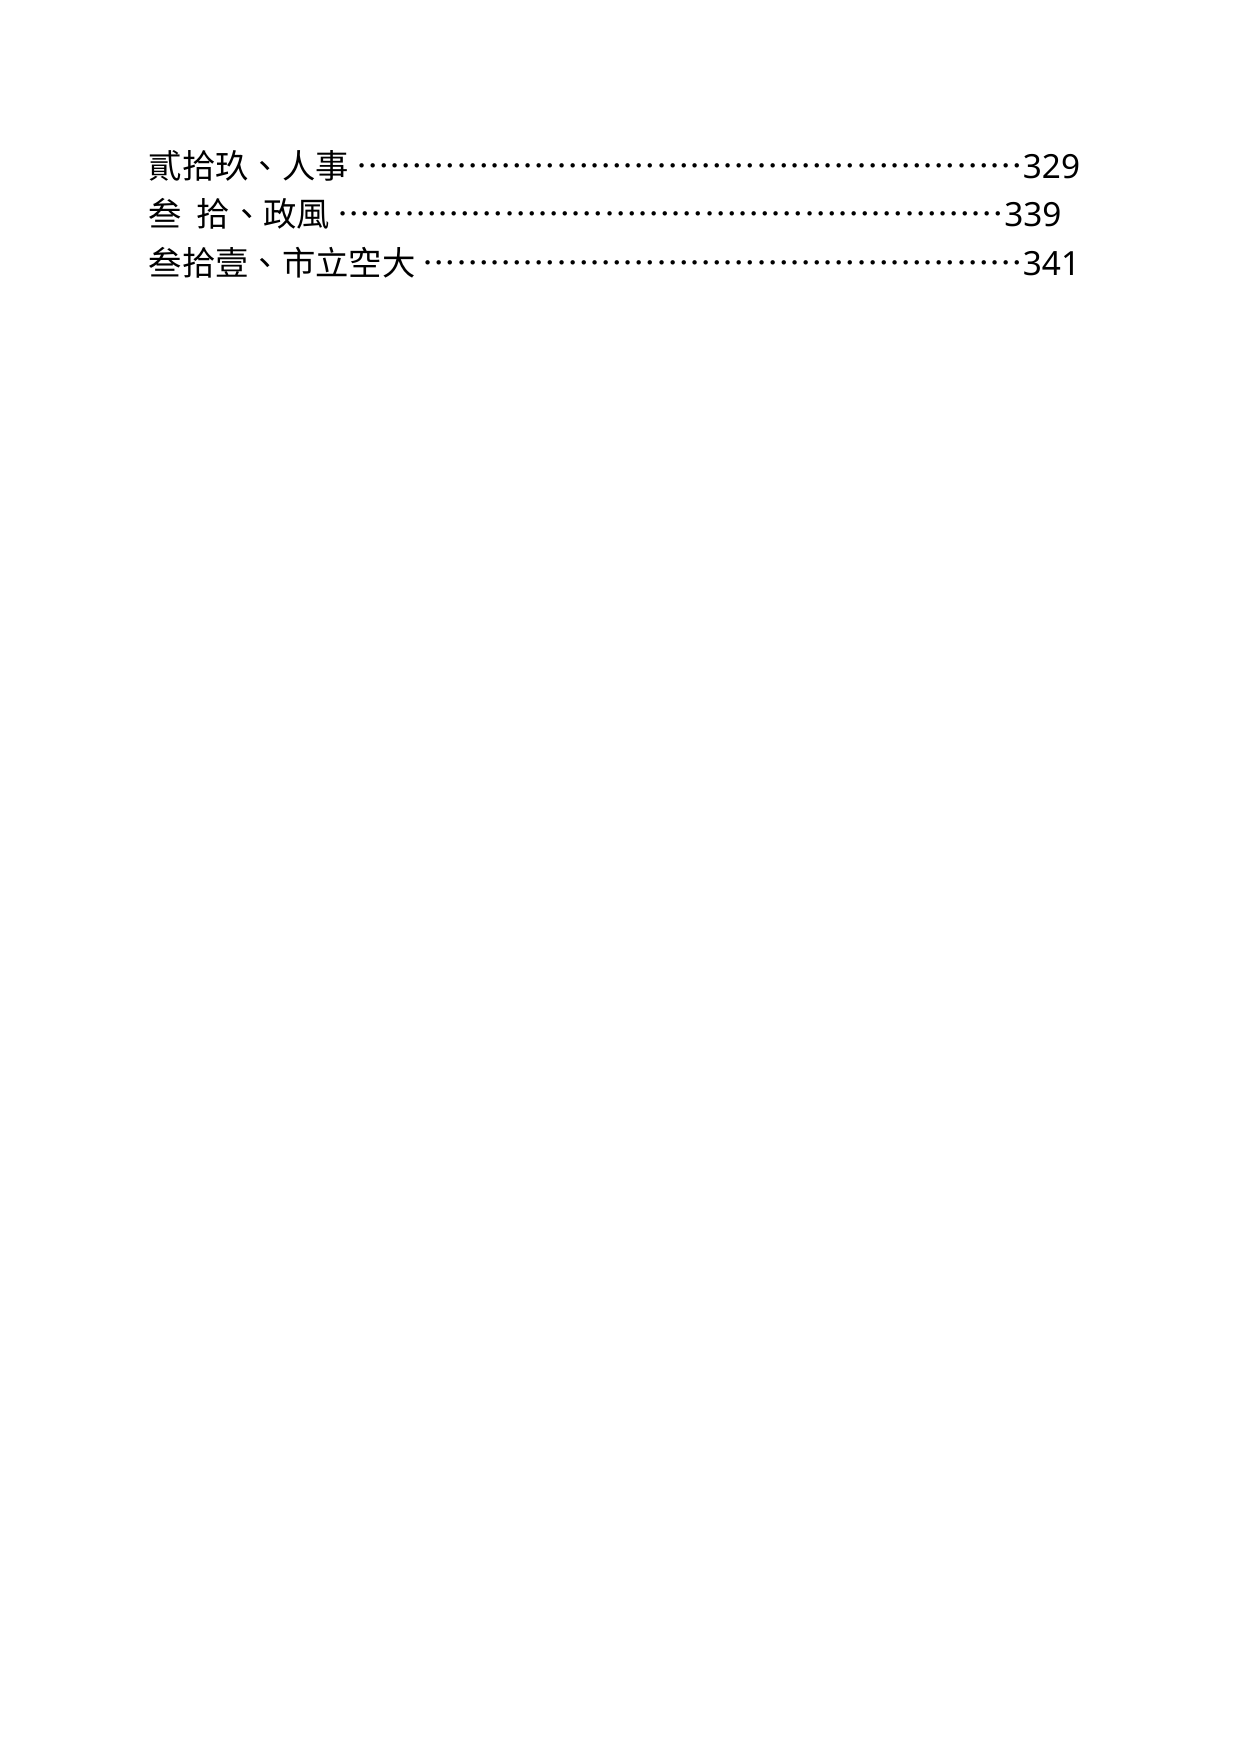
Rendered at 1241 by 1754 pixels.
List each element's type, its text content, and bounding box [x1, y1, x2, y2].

text 叁 拾、政風 ……………………………………………………339 [148, 188, 1092, 236]
text 叁拾壹、市立空大 ………………………………………………341 [148, 236, 1092, 285]
text 貳拾玖、人事 ……………………………………………………329 [148, 139, 1092, 188]
